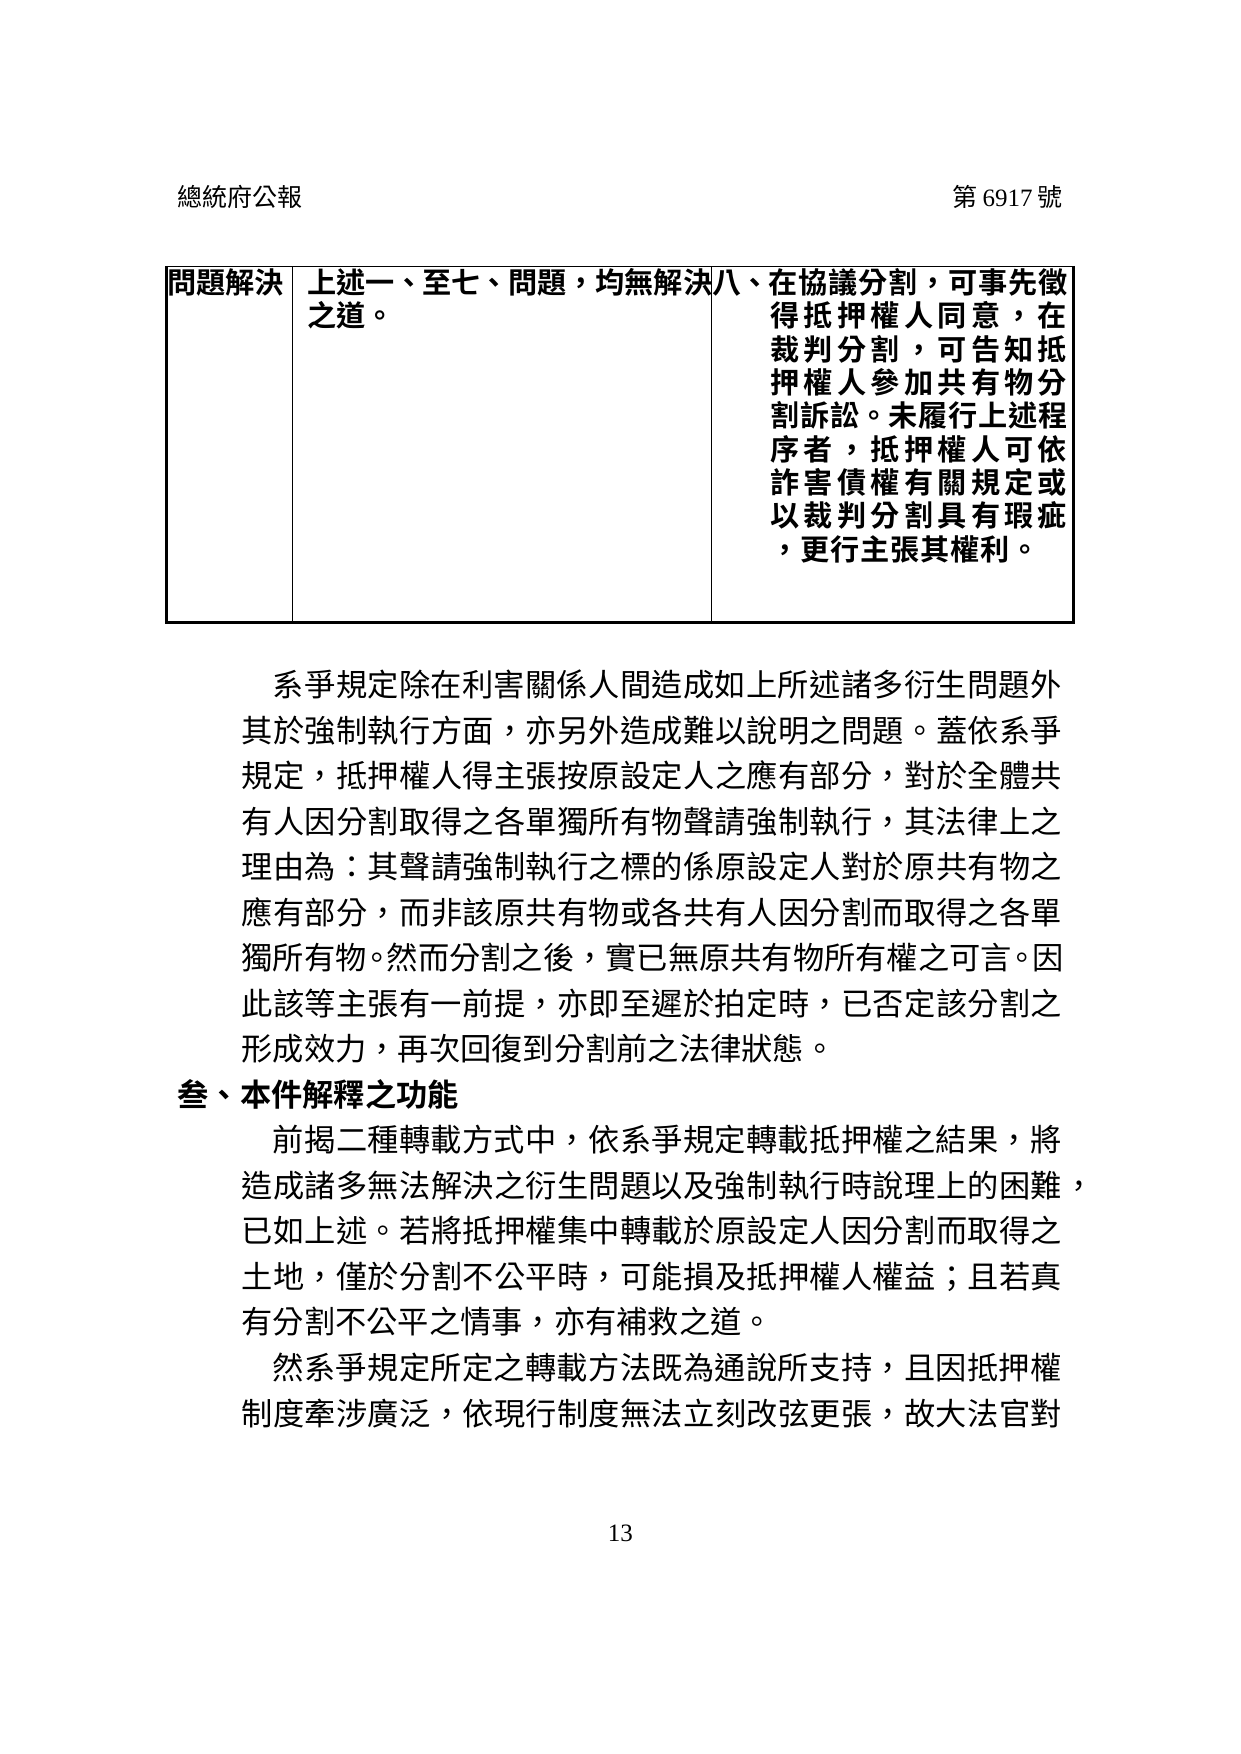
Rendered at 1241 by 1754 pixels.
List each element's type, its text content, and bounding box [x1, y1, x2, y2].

text 然系爭規定所定之轉載方法既為通說所支持，且因抵押權制度牽涉廣泛，依現行制度無法立刻改弦更張，故大法官對 [241, 1343, 1063, 1434]
text 前揭二種轉載方式中，依系爭規定轉載抵押權之結果，將造成諸多無法解決之衍生問題以及強制執行時說理上的困難，已如上述。若將抵押權集中轉載於原設定人因分割而取得之土地，僅於分割不公平時，可能損及抵押權人權益；且若真有分割不公平之情事，亦有補救之道。 [241, 1115, 1063, 1343]
table_cell 八、在協議分割，可事先徵得抵押權人同意，在裁判分割，可告知抵押權人參加共有物分割訴訟。未履行上述程序者，抵押權人可依詐害債權有關規定或以裁判分割具有瑕疵，更行主張其權利。 [712, 267, 1072, 621]
table_cell 問題解決 [168, 267, 292, 621]
text 系爭規定除在利害關係人間造成如上所述諸多衍生問題外，其於強制執行方面，亦另外造成難以說明之問題。蓋依系爭規定，抵押權人得主張按原設定人之應有部分，對於全體共有人因分割取得之各單獨所有物聲請強制執行，其法律上之理由為：其聲請強制執行之標的係原設定人對於原共有物之應有部分，而非該原共有物或各共有人因分割而取得之各單獨所有物。然而分割之後，實已無原共有物所有權之可言。因此該等主張有一前提，亦即至遲於拍定時，已否定該分割之形成效力，再次回復到分割前之法律狀態。 [241, 660, 1063, 1070]
text 叁、本件解釋之功能 [177, 1070, 1063, 1115]
table_cell 上述一、至七、問題，均無解決之道。 [293, 267, 711, 621]
